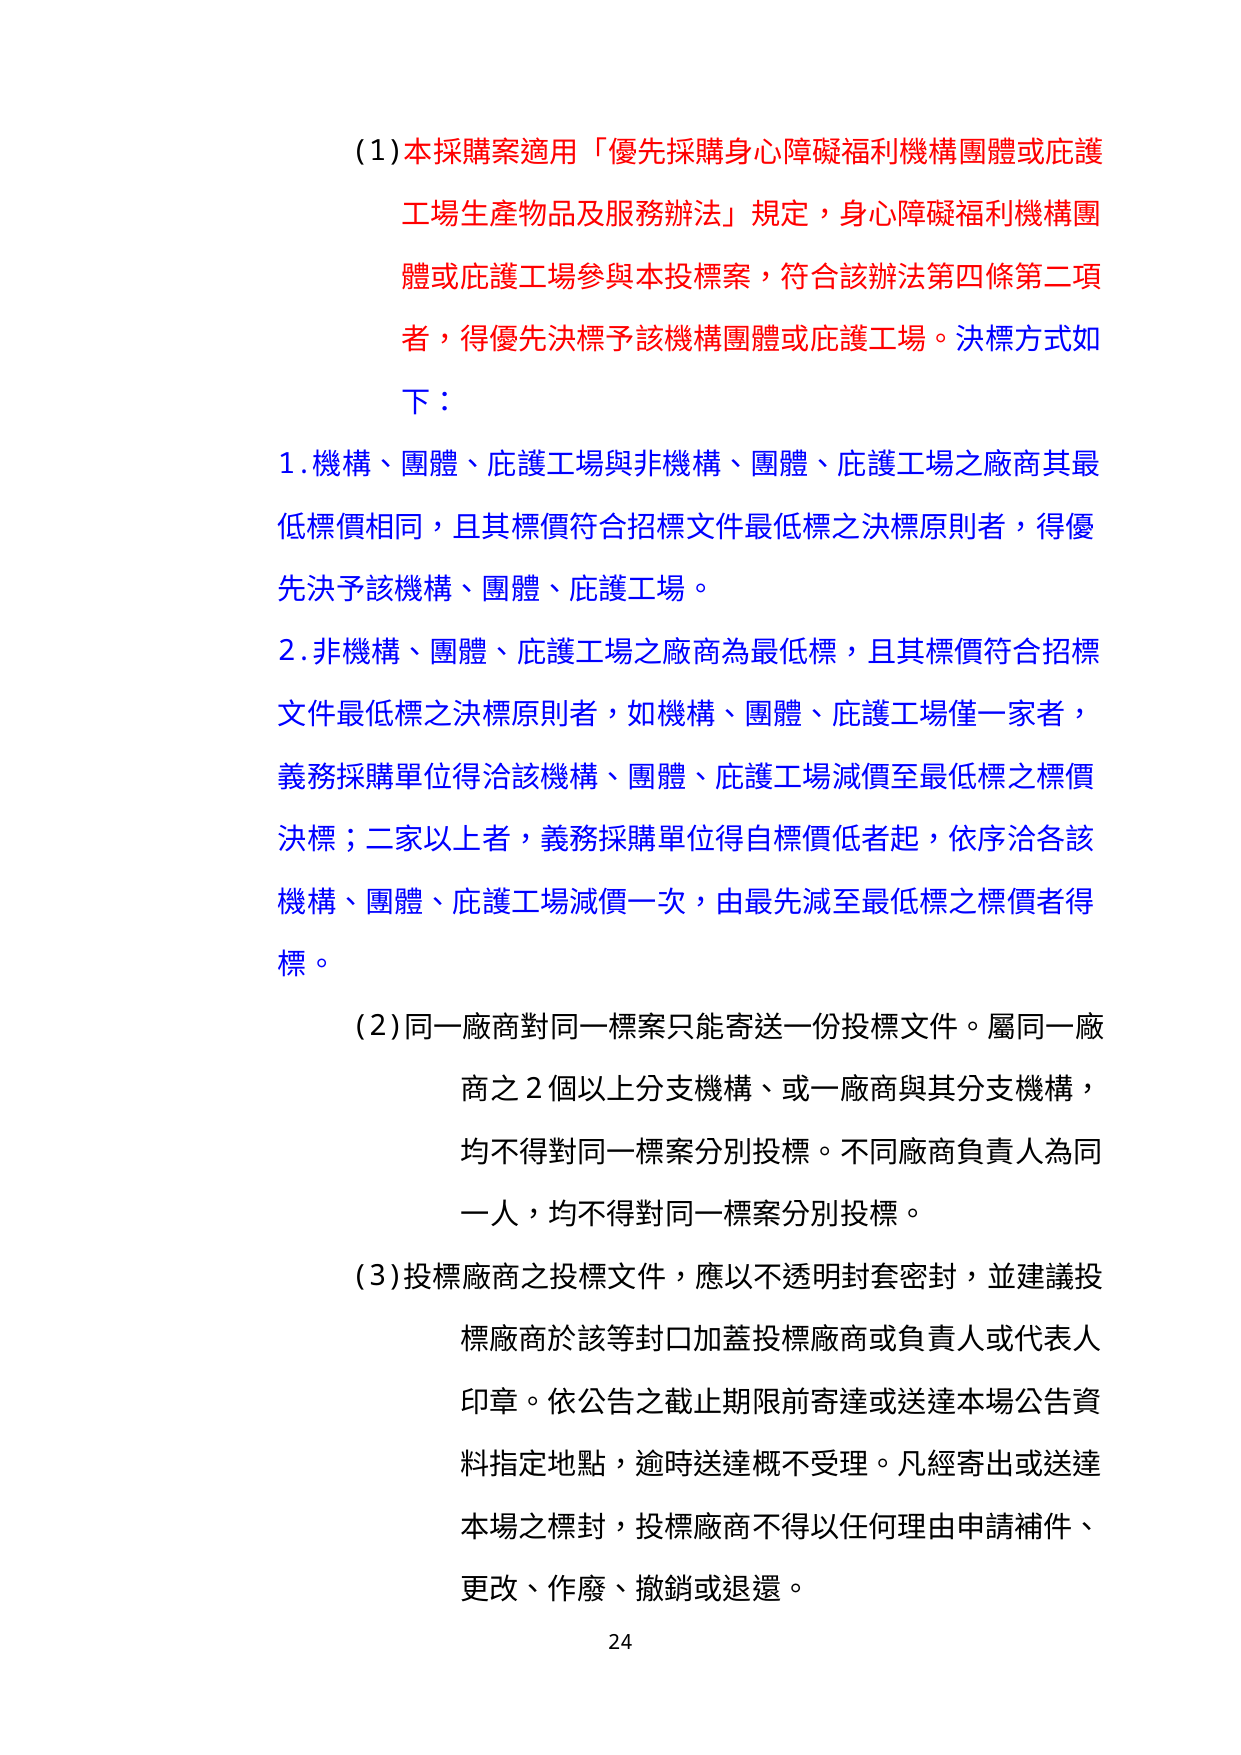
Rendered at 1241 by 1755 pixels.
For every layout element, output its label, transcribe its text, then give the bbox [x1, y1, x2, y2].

text 1.機構、團體、庇護工場與非機構、團體、庇護工場之廠商其最低標價相同，且其標價符合招標文件最低標之決標原則者，得優先決予該機構、團體、庇護工場。 [277, 420, 1110, 608]
text 2.非機構、團體、庇護工場之廠商為最低標，且其標價符合招標文件最低標之決標原則者，如機構、團體、庇護工場僅一家者，義務採購單位得洽該機構、團體、庇護工場減價至最低標之標價決標；二家以上者，義務採購單位得自標價低者起，依序洽各該機構、團體、庇護工場減價一次，由最先減至最低標之標價者得標。 [278, 608, 1110, 983]
list 同一廠商對同一標案只能寄送一份投標文件。屬同一廠商之2個以上分支機構、或一廠商與其分支機構，均不得對同一標案分別投標。不同廠商負責人為同一人，均不得對同一標案分別投標。 [351, 983, 1110, 1233]
list 投標廠商之投標文件，應以不透明封套密封，並建議投標廠商於該等封口加蓋投標廠商或負責人或代表人印章。依公告之截止期限前寄達或送達本場公告資料指定地點，逾時送達概不受理。凡經寄出或送達本場之標封，投標廠商不得以任何理由申請補件、更改、作廢、撤銷或退還。 [351, 1233, 1110, 1608]
list 本採購案適用「優先採購身心障礙福利機構團體或庇護工場生產物品及服務辦法」規定，身心障礙福利機構團體或庇護工場參與本投標案，符合該辦法第四條第二項者，得優先決標予該機構團體或庇護工場。決標方式如下： [351, 108, 1110, 420]
